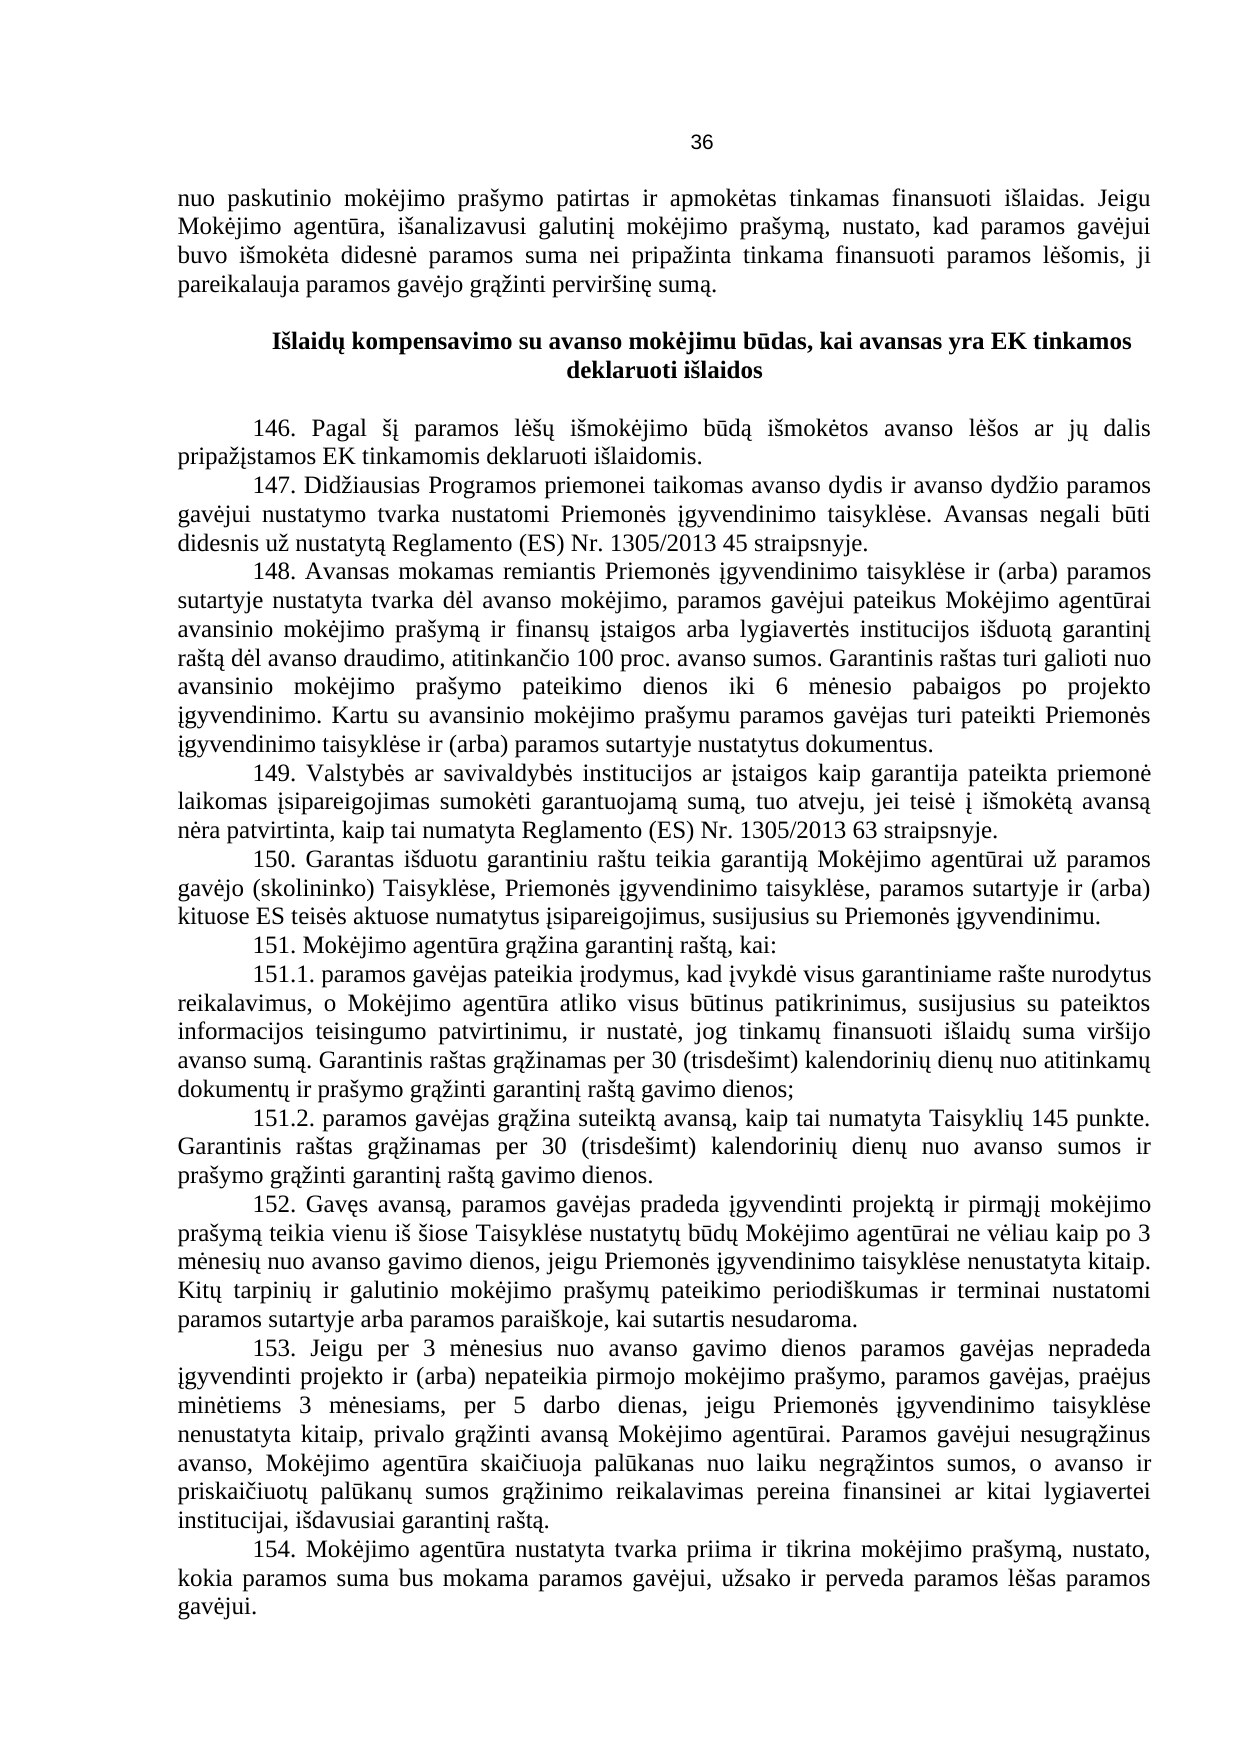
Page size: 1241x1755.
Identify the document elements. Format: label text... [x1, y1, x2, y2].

text 148. Avansas mokamas remiantis Priemonės įgyvendinimo taisyklėse ir (arba) paramos sutartyje nustatyta tvarka dėl avanso mokėjimo, paramos gavėjui pateikus Mokėjimo agentūrai avansinio mokėjimo prašymą ir finansų įstaigos arba lygiavertės institucijos išduotą garantinį raštą dėl avanso draudimo, atitinkančio 100 proc. avanso sumos. Garantinis raštas turi galioti nuo avansinio mokėjimo prašymo pateikimo dienos iki 6 mėnesio pabaigos po projekto įgyvendinimo. Kartu su avansinio mokėjimo prašymu paramos gavėjas turi pateikti Priemonės įgyvendinimo taisyklėse ir (arba) paramos sutartyje nustatytus dokumentus. [177, 556, 1152, 758]
text 151.2. paramos gavėjas grąžina suteiktą avansą, kaip tai numatyta Taisyklių 145 punkte. Garantinis raštas grąžinamas per 30 (trisdešimt) kalendorinių dienų nuo avanso sumos ir prašymo grąžinti garantinį raštą gavimo dienos. [177, 1103, 1152, 1189]
text 151.1. paramos gavėjas pateikia įrodymus, kad įvykdė visus garantiniame rašte nurodytus reikalavimus, o Mokėjimo agentūra atliko visus būtinus patikrinimus, susijusius su pateiktos informacijos teisingumo patvirtinimu, ir nustatė, jog tinkamų finansuoti išlaidų suma viršijo avanso sumą. Garantinis raštas grąžinamas per 30 (trisdešimt) kalendorinių dienų nuo atitinkamų dokumentų ir prašymo grąžinti garantinį raštą gavimo dienos; [177, 959, 1152, 1103]
text 149. Valstybės ar savivaldybės institucijos ar įstaigos kaip garantija pateikta priemonė laikomas įsipareigojimas sumokėti garantuojamą sumą, tuo atveju, jei teisė į išmokėtą avansą nėra patvirtinta, kaip tai numatyta Reglamento (ES) Nr. 1305/2013 63 straipsnyje. [177, 758, 1152, 844]
text 152. Gavęs avansą, paramos gavėjas pradeda įgyvendinti projektą ir pirmąjį mokėjimo prašymą teikia vienu iš šiose Taisyklėse nustatytų būdų Mokėjimo agentūrai ne vėliau kaip po 3 mėnesių nuo avanso gavimo dienos, jeigu Priemonės įgyvendinimo taisyklėse nenustatyta kitaip. Kitų tarpinių ir galutinio mokėjimo prašymų pateikimo periodiškumas ir terminai nustatomi paramos sutartyje arba paramos paraiškoje, kai sutartis nesudaroma. [177, 1189, 1152, 1333]
text 153. Jeigu per 3 mėnesius nuo avanso gavimo dienos paramos gavėjas nepradeda įgyvendinti projekto ir (arba) nepateikia pirmojo mokėjimo prašymo, paramos gavėjas, praėjus minėtiems 3 mėnesiams, per 5 darbo dienas, jeigu Priemonės įgyvendinimo taisyklėse nenustatyta kitaip, privalo grąžinti avansą Mokėjimo agentūrai. Paramos gavėjui nesugrąžinus avanso, Mokėjimo agentūra skaičiuoja palūkanas nuo laiku negrąžintos sumos, o avanso ir priskaičiuotų palūkanų sumos grąžinimo reikalavimas pereina finansinei ar kitai lygiavertei institucijai, išdavusiai garantinį raštą. [177, 1333, 1152, 1534]
text 147. Didžiausias Programos priemonei taikomas avanso dydis ir avanso dydžio paramos gavėjui nustatymo tvarka nustatomi Priemonės įgyvendinimo taisyklėse. Avansas negali būti didesnis už nustatytą Reglamento (ES) Nr. 1305/2013 45 straipsnyje. [177, 470, 1152, 556]
text 146. Pagal šį paramos lėšų išmokėjimo būdą išmokėtos avanso lėšos ar jų dalis pripažįstamos EK tinkamomis deklaruoti išlaidomis. [177, 413, 1152, 470]
text 150. Garantas išduotu garantiniu raštu teikia garantiją Mokėjimo agentūrai už paramos gavėjo (skolininko) Taisyklėse, Priemonės įgyvendinimo taisyklėse, paramos sutartyje ir (arba) kituose ES teisės aktuose numatytus įsipareigojimus, susijusius su Priemonės įgyvendinimu. [177, 844, 1152, 930]
text 154. Mokėjimo agentūra nustatyta tvarka priima ir tikrina mokėjimo prašymą, nustato, kokia paramos suma bus mokama paramos gavėjui, užsako ir perveda paramos lėšas paramos gavėjui. [177, 1534, 1152, 1620]
text nuo paskutinio mokėjimo prašymo patirtas ir apmokėtas tinkamas finansuoti išlaidas. Jeigu Mokėjimo agentūra, išanalizavusi galutinį mokėjimo prašymą, nustato, kad paramos gavėjui buvo išmokėta didesnė paramos suma nei pripažinta tinkama finansuoti paramos lėšomis, ji pareikalauja paramos gavėjo grąžinti perviršinę sumą. [177, 183, 1152, 298]
text 151. Mokėjimo agentūra grąžina garantinį raštą, kai: [177, 930, 1152, 959]
text Išlaidų kompensavimo su avanso mokėjimu būdas, kai avansas yra EK tinkamos deklaruoti išlaidos [177, 326, 1152, 384]
